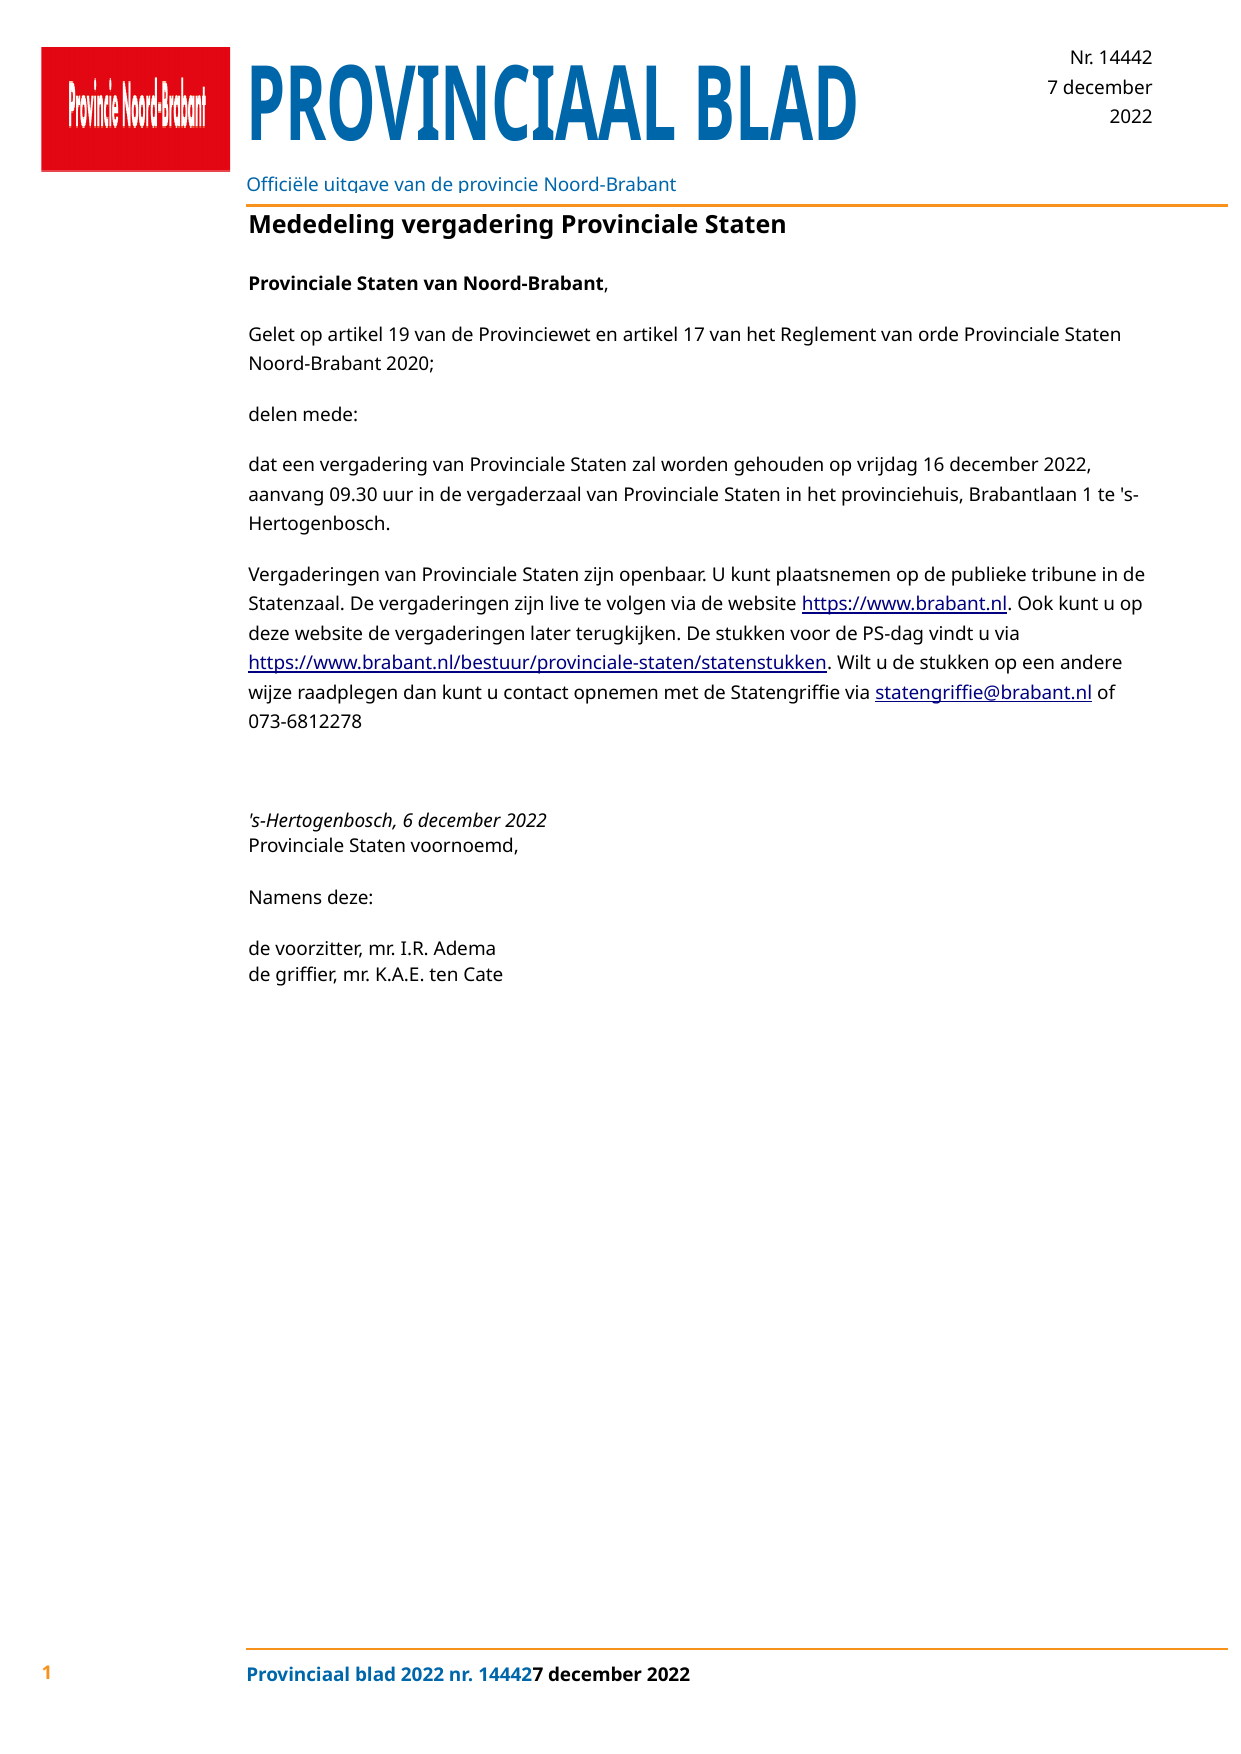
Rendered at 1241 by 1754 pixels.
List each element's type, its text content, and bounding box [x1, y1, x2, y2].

text Mededeling vergadering Provinciale Staten [248, 207, 1152, 241]
text de griffier, mr. K.A.E. ten Cate [248, 961, 1152, 987]
text Namens deze: [248, 884, 1152, 910]
text Provinciale Staten van Noord-Brabant, [248, 270, 1152, 296]
text Gelet op artikel 19 van de Provinciewet en artikel 17 van het Reglement van orde Provinciale Staten Noord-Brabant 2020; [248, 321, 1152, 376]
text de voorzitter, mr. I.R. Adema [248, 936, 1152, 961]
text Vergaderingen van Provinciale Staten zijn openbaar. U kunt plaatsnemen op de publieke tribune in de Statenzaal. De vergaderingen zijn live te volgen via de website https://www.brabant.nl. Ook kunt u op deze website de vergaderingen later terugkijken. De stukken voor de PS-dag vindt u via https://www.brabant.nl/bestuur/provinciale-staten/statenstukken. Wilt u de stukken op een andere wijze raadplegen dan kunt u contact opnemen met de Statengriffie via statengriffie@brabant.nl of 073-6812278 [248, 561, 1152, 734]
text delen mede: [248, 401, 1152, 426]
text dat een vergadering van Provinciale Staten zal worden gehouden op vrijdag 16 december 2022, aanvang 09.30 uur in de vergaderzaal van Provinciale Staten in het provinciehuis, Brabantlaan 1 te 's-Hertogenbosch. [248, 451, 1152, 536]
picture [41, 47, 231, 172]
text Provinciale Staten voornoemd, [248, 833, 1152, 858]
text 's-Hertogenbosch, 6 december 2022 [248, 807, 1152, 833]
